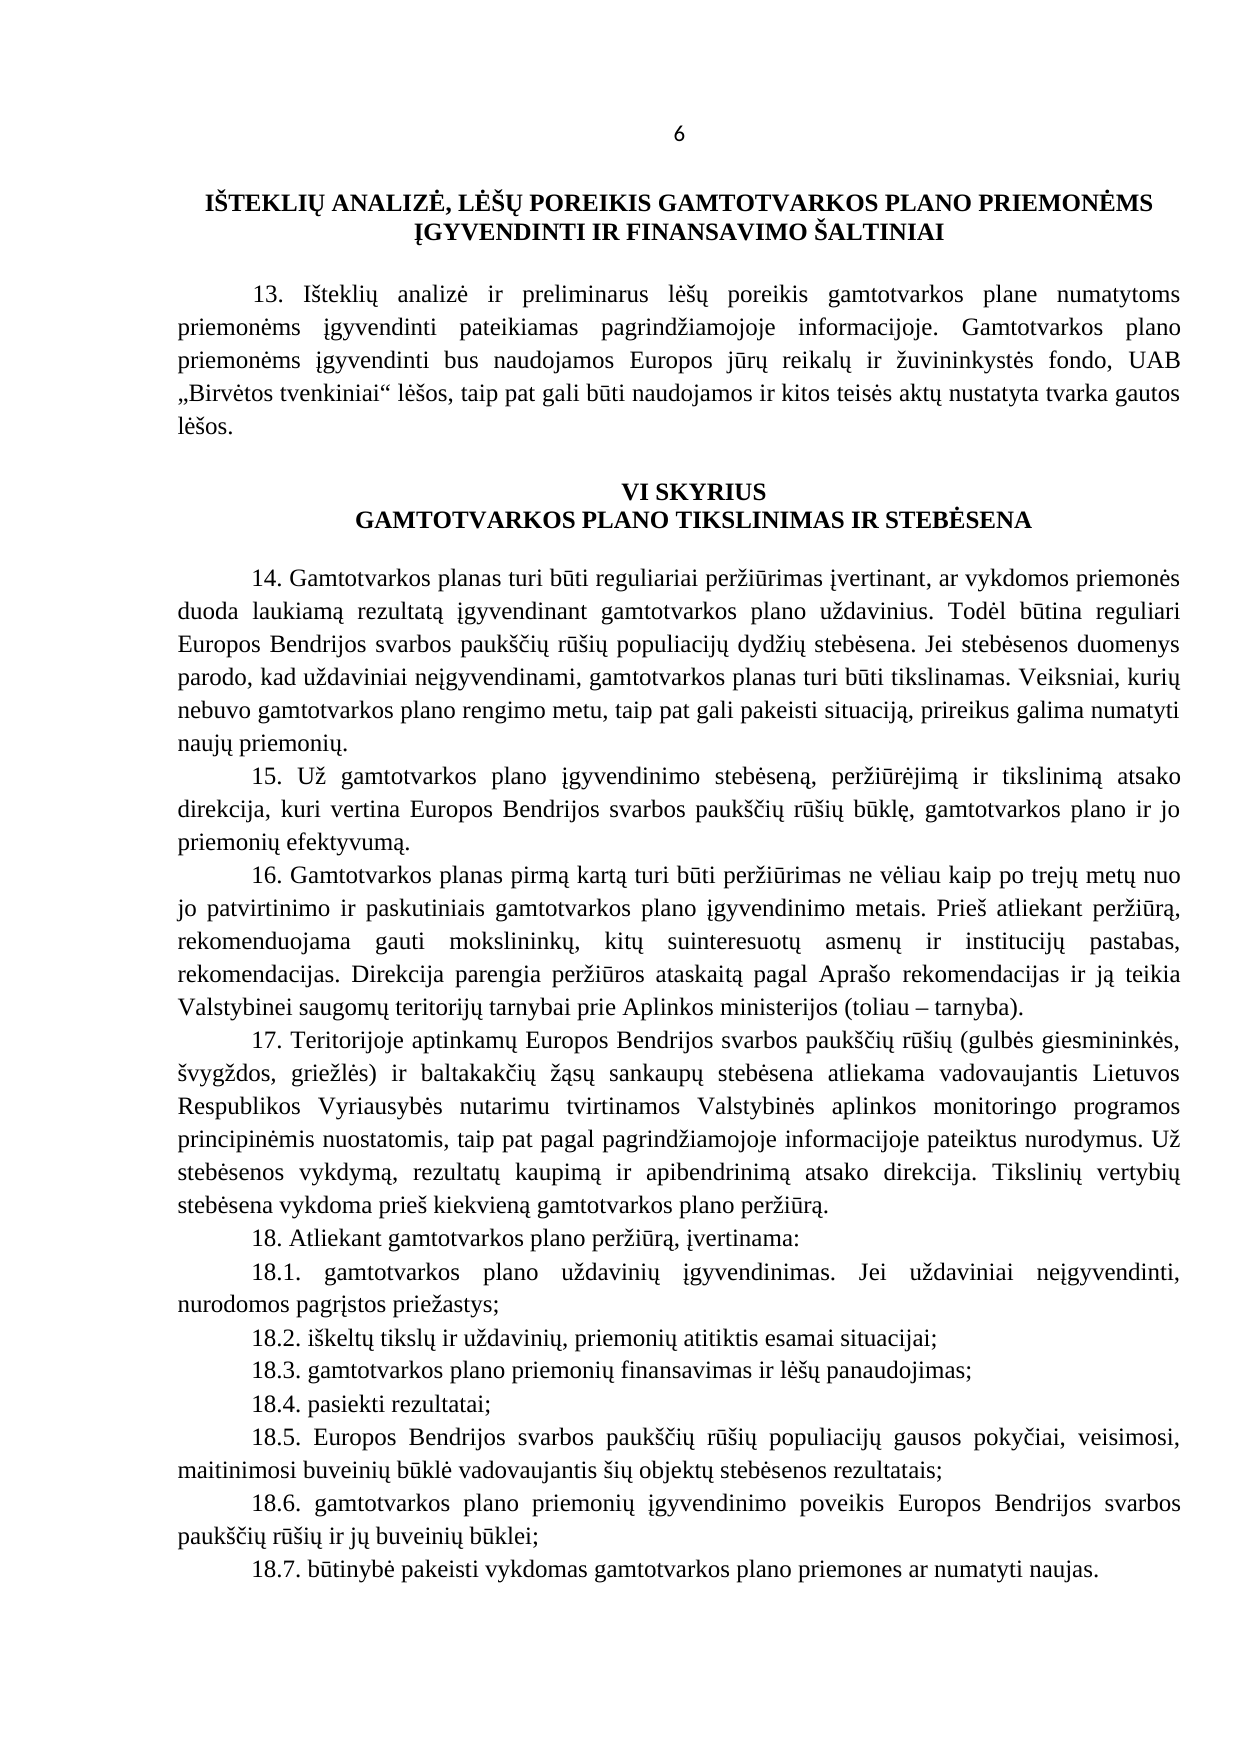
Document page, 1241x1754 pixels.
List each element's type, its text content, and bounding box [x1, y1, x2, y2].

text 18.5. Europos Bendrijos svarbos paukščių rūšių populiacijų gausos pokyčiai, veisimosi, maitinimosi buveinių būklė vadovaujantis šių objektų stebėsenos rezultatais; [177, 1422, 1181, 1483]
text 18.1. gamtotvarkos plano uždavinių įgyvendinimas. Jei uždaviniai neįgyvendinti, nurodomos pagrįstos priežastys; [177, 1257, 1181, 1318]
text 18.4. pasiekti rezultatai; [177, 1389, 1181, 1417]
text 13. Išteklių analizė ir preliminarus lėšų poreikis gamtotvarkos plane numatytoms priemonėms įgyvendinti pateikiamas pagrindžiamojoje informacijoje. Gamtotvarkos plano priemonėms įgyvendinti bus naudojamos Europos jūrų reikalų ir žuvininkystės fondo, UAB „Birvėtos tvenkiniai“ lėšos, taip pat gali būti naudojamos ir kitos teisės aktų nustatyta tvarka gautos lėšos. [177, 279, 1181, 439]
text 15. Už gamtotvarkos plano įgyvendinimo stebėseną, peržiūrėjimą ir tikslinimą atsako direkcija, kuri vertina Europos Bendrijos svarbos paukščių rūšių būklę, gamtotvarkos plano ir jo priemonių efektyvumą. [177, 761, 1181, 856]
text IŠTEKLIŲ ANALIZĖ, LĖŠŲ POREIKIS GAMTOTVARKOS PLANO PRIEMONĖMS ĮGYVENDINTI IR FINANSAVIMO ŠALTINIAI [177, 188, 1181, 246]
text 18.7. būtinybė pakeisti vykdomas gamtotvarkos plano priemones ar numatyti naujas. [177, 1554, 1181, 1582]
text 16. Gamtotvarkos planas pirmą kartą turi būti peržiūrimas ne vėliau kaip po trejų metų nuo jo patvirtinimo ir paskutiniais gamtotvarkos plano įgyvendinimo metais. Prieš atliekant peržiūrą, rekomenduojama gauti mokslininkų, kitų suinteresuotų asmenų ir institucijų pastabas, rekomendacijas. Direkcija parengia peržiūros ataskaitą pagal Aprašo rekomendacijas ir ją teikia Valstybinei saugomų teritorijų tarnybai prie Aplinkos ministerijos (toliau – tarnyba). [177, 860, 1181, 1021]
text VI SKYRIUS [147, 477, 1181, 506]
text 14. Gamtotvarkos planas turi būti reguliariai peržiūrimas įvertinant, ar vykdomos priemonės duoda laukiamą rezultatą įgyvendinant gamtotvarkos plano uždavinius. Todėl būtina reguliari Europos Bendrijos svarbos paukščių rūšių populiacijų dydžių stebėsena. Jei stebėsenos duomenys parodo, kad uždaviniai neįgyvendinami, gamtotvarkos planas turi būti tikslinamas. Veiksniai, kurių nebuvo gamtotvarkos plano rengimo metu, taip pat gali pakeisti situaciją, prireikus galima numatyti naujų priemonių. [177, 563, 1181, 757]
text GAMTOTVARKOS PLANO TIKSLINIMAS IR STEBĖSENA [147, 506, 1181, 534]
text 18.6. gamtotvarkos plano priemonių įgyvendinimo poveikis Europos Bendrijos svarbos paukščių rūšių ir jų buveinių būklei; [177, 1488, 1181, 1549]
text 18.3. gamtotvarkos plano priemonių finansavimas ir lėšų panaudojimas; [177, 1356, 1181, 1384]
text 18. Atliekant gamtotvarkos plano peržiūrą, įvertinama: [177, 1223, 1181, 1252]
text 17. Teritorijoje aptinkamų Europos Bendrijos svarbos paukščių rūšių (gulbės giesmininkės, švygždos, griežlės) ir baltakakčių žąsų sankaupų stebėsena atliekama vadovaujantis Lietuvos Respublikos Vyriausybės nutarimu tvirtinamos Valstybinės aplinkos monitoringo programos principinėmis nuostatomis, taip pat pagal pagrindžiamojoje informacijoje pateiktus nurodymus. Už stebėsenos vykdymą, rezultatų kaupimą ir apibendrinimą atsako direkcija. Tikslinių vertybių stebėsena vykdoma prieš kiekvieną gamtotvarkos plano peržiūrą. [177, 1025, 1181, 1219]
text 18.2. iškeltų tikslų ir uždavinių, priemonių atitiktis esamai situacijai; [177, 1323, 1181, 1351]
